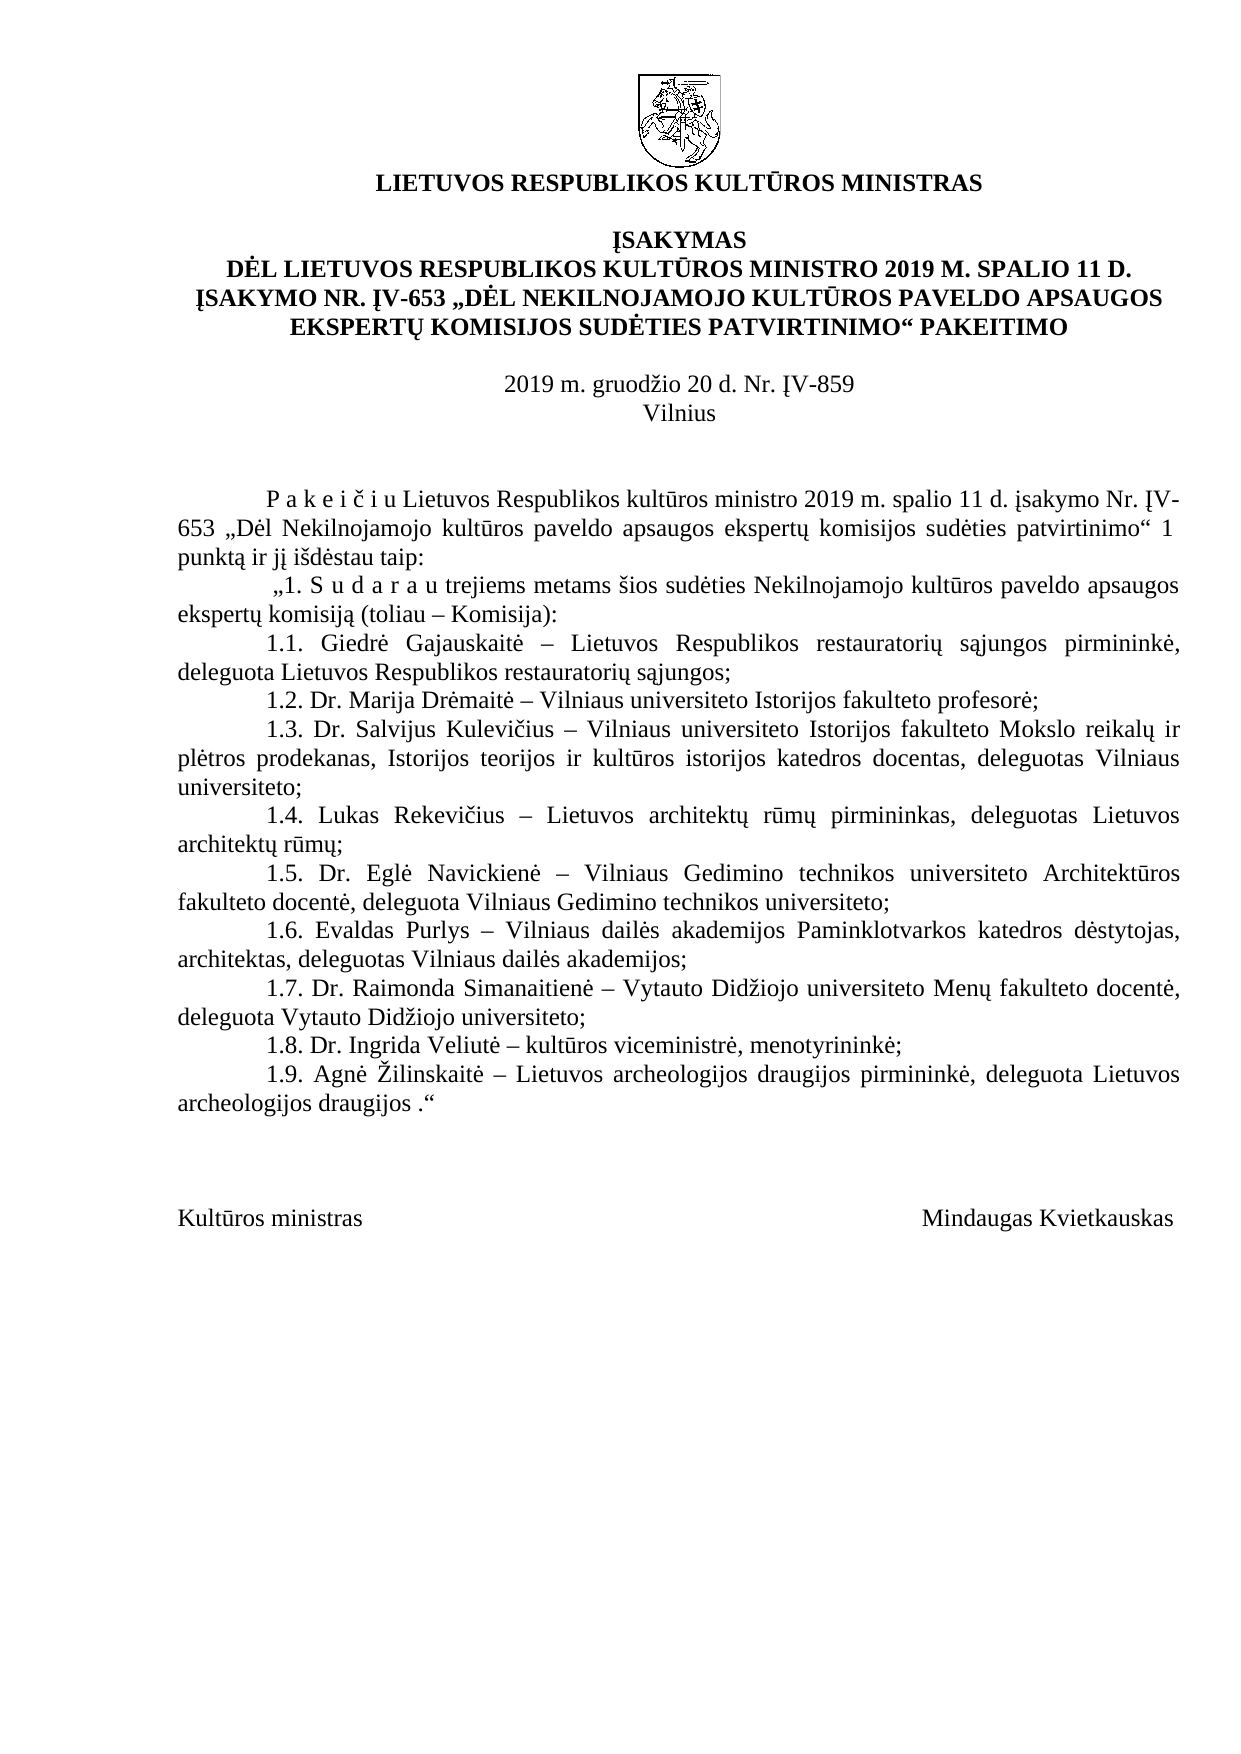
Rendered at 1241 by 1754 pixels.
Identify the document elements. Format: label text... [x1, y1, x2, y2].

text „1. S u d a r a u trejiems metams šios sudėties Nekilnojamojo kultūros paveldo apsaugos ekspertų komisiją (toliau – Komisija): [177, 571, 1181, 628]
text ĮSAKYMAS [177, 226, 1181, 254]
text 1.7. Dr. Raimonda Simanaitienė – Vytauto Didžiojo universiteto Menų fakulteto docentė, deleguota Vytauto Didžiojo universiteto; [177, 973, 1181, 1031]
text 1.2. Dr. Marija Drėmaitė – Vilniaus universiteto Istorijos fakulteto profesorė; [177, 686, 1181, 714]
text 1.5. Dr. Eglė Navickienė – Vilniaus Gedimino technikos universiteto Architektūros fakulteto docentė, deleguota Vilniaus Gedimino technikos universiteto; [177, 858, 1181, 916]
text LIETUVOS RESPUBLIKOS KULTŪROS MINISTRAS [177, 168, 1181, 197]
text P a k e i č i u Lietuvos Respublikos kultūros ministro 2019 m. spalio 11 d. įsakymo Nr. ĮV-653 „Dėl Nekilnojamojo kultūros paveldo apsaugos ekspertų komisijos sudėties patvirtinimo“ 1 punktą ir jį išdėstau taip: [177, 484, 1181, 571]
text DĖL LIETUVOS RESPUBLIKOS kultūros ministro 2019 m. spalio 11 d. įsakymo nr. ĮV-653 „Dėl nekilnojamojo kultūros paveldo apsaugos ekspertų komisijos sudėties patvirtinimo“ pakeitimo [177, 254, 1181, 341]
text 1.6. Evaldas Purlys – Vilniaus dailės akademijos Paminklotvarkos katedros dėstytojas, architektas, deleguotas Vilniaus dailės akademijos; [177, 916, 1181, 973]
text 1.3. Dr. Salvijus Kulevičius – Vilniaus universiteto Istorijos fakulteto Mokslo reikalų ir plėtros prodekanas, Istorijos teorijos ir kultūros istorijos katedros docentas, deleguotas Vilniaus universiteto; [177, 714, 1181, 801]
text 1.8. Dr. Ingrida Veliutė – kultūros viceministrė, menotyrininkė; [177, 1031, 1181, 1059]
text Vilnius [177, 398, 1181, 427]
text 1.9. Agnė Žilinskaitė – Lietuvos archeologijos draugijos pirmininkė, deleguota Lietuvos archeologijos draugijos .“ [177, 1059, 1181, 1117]
text 1.1. Giedrė Gajauskaitė – Lietuvos Respublikos restauratorių sąjungos pirmininkė, deleguota Lietuvos Respublikos restauratorių sąjungos; [177, 628, 1181, 686]
text Kultūros ministras Mindaugas Kvietkauskas [177, 1203, 1181, 1232]
text 1.4. Lukas Rekevičius – Lietuvos architektų rūmų pirmininkas, deleguotas Lietuvos architektų rūmų; [177, 801, 1181, 858]
text 2019 m. gruodžio 20 d. Nr. ĮV-859 [177, 369, 1181, 398]
